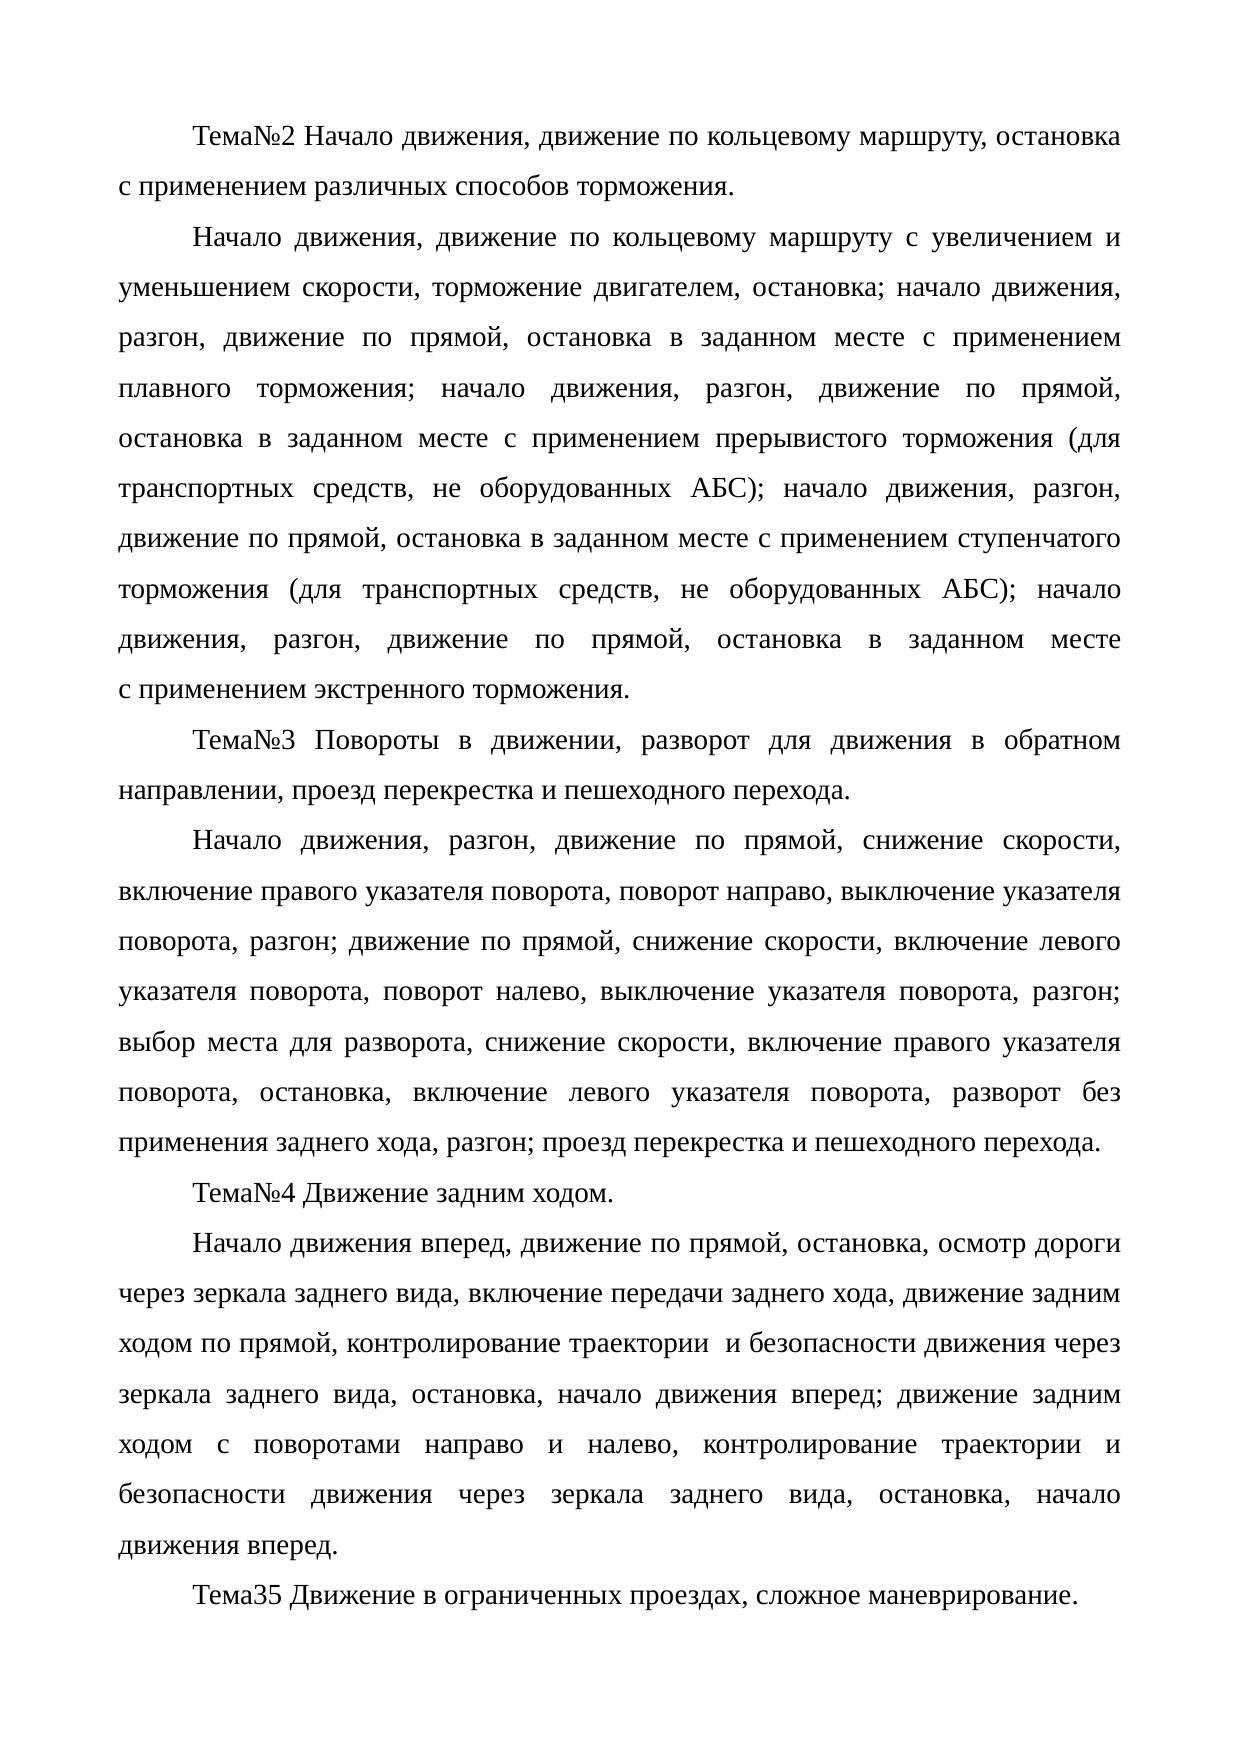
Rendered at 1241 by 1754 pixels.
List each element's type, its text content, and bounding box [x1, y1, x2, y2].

text Начало движения вперед, движение по прямой, остановка, осмотр дороги через зеркала заднего вида, включение передачи заднего хода, движение задним ходом по прямой, контролирование траектории и безопасности движения через зеркала заднего вида, остановка, начало движения вперед; движение задним ходом с поворотами направо и налево, контролирование траектории и безопасности движения через зеркала заднего вида, остановка, начало движения вперед. [118, 1225, 1122, 1560]
text Тема№3 Повороты в движении, разворот для движения в обратном направлении, проезд перекрестка и пешеходного перехода. [118, 722, 1122, 806]
text Тема35 Движение в ограниченных проездах, сложное маневрирование. [118, 1577, 1122, 1611]
text Начало движения, движение по кольцевому маршруту с увеличением и уменьшением скорости, торможение двигателем, остановка; начало движения, разгон, движение по прямой, остановка в заданном месте с применением плавного торможения; начало движения, разгон, движение по прямой, остановка в заданном месте с применением прерывистого торможения (для транспортных средств, не оборудованных АБС); начало движения, разгон, движение по прямой, остановка в заданном месте с применением ступенчатого торможения (для транспортных средств, не оборудованных АБС); начало движения, разгон, движение по прямой, остановка в заданном месте с применением экстренного торможения. [118, 219, 1122, 705]
text Начало движения, разгон, движение по прямой, снижение скорости, включение правого указателя поворота, поворот направо, выключение указателя поворота, разгон; движение по прямой, снижение скорости, включение левого указателя поворота, поворот налево, выключение указателя поворота, разгон; выбор места для разворота, снижение скорости, включение правого указателя поворота, остановка, включение левого указателя поворота, разворот без применения заднего хода, разгон; проезд перекрестка и пешеходного перехода. [118, 822, 1122, 1158]
text Тема№4 Движение задним ходом. [118, 1175, 1122, 1208]
text Тема№2 Начало движения, движение по кольцевому маршруту, остановка с применением различных способов торможения. [118, 118, 1122, 202]
